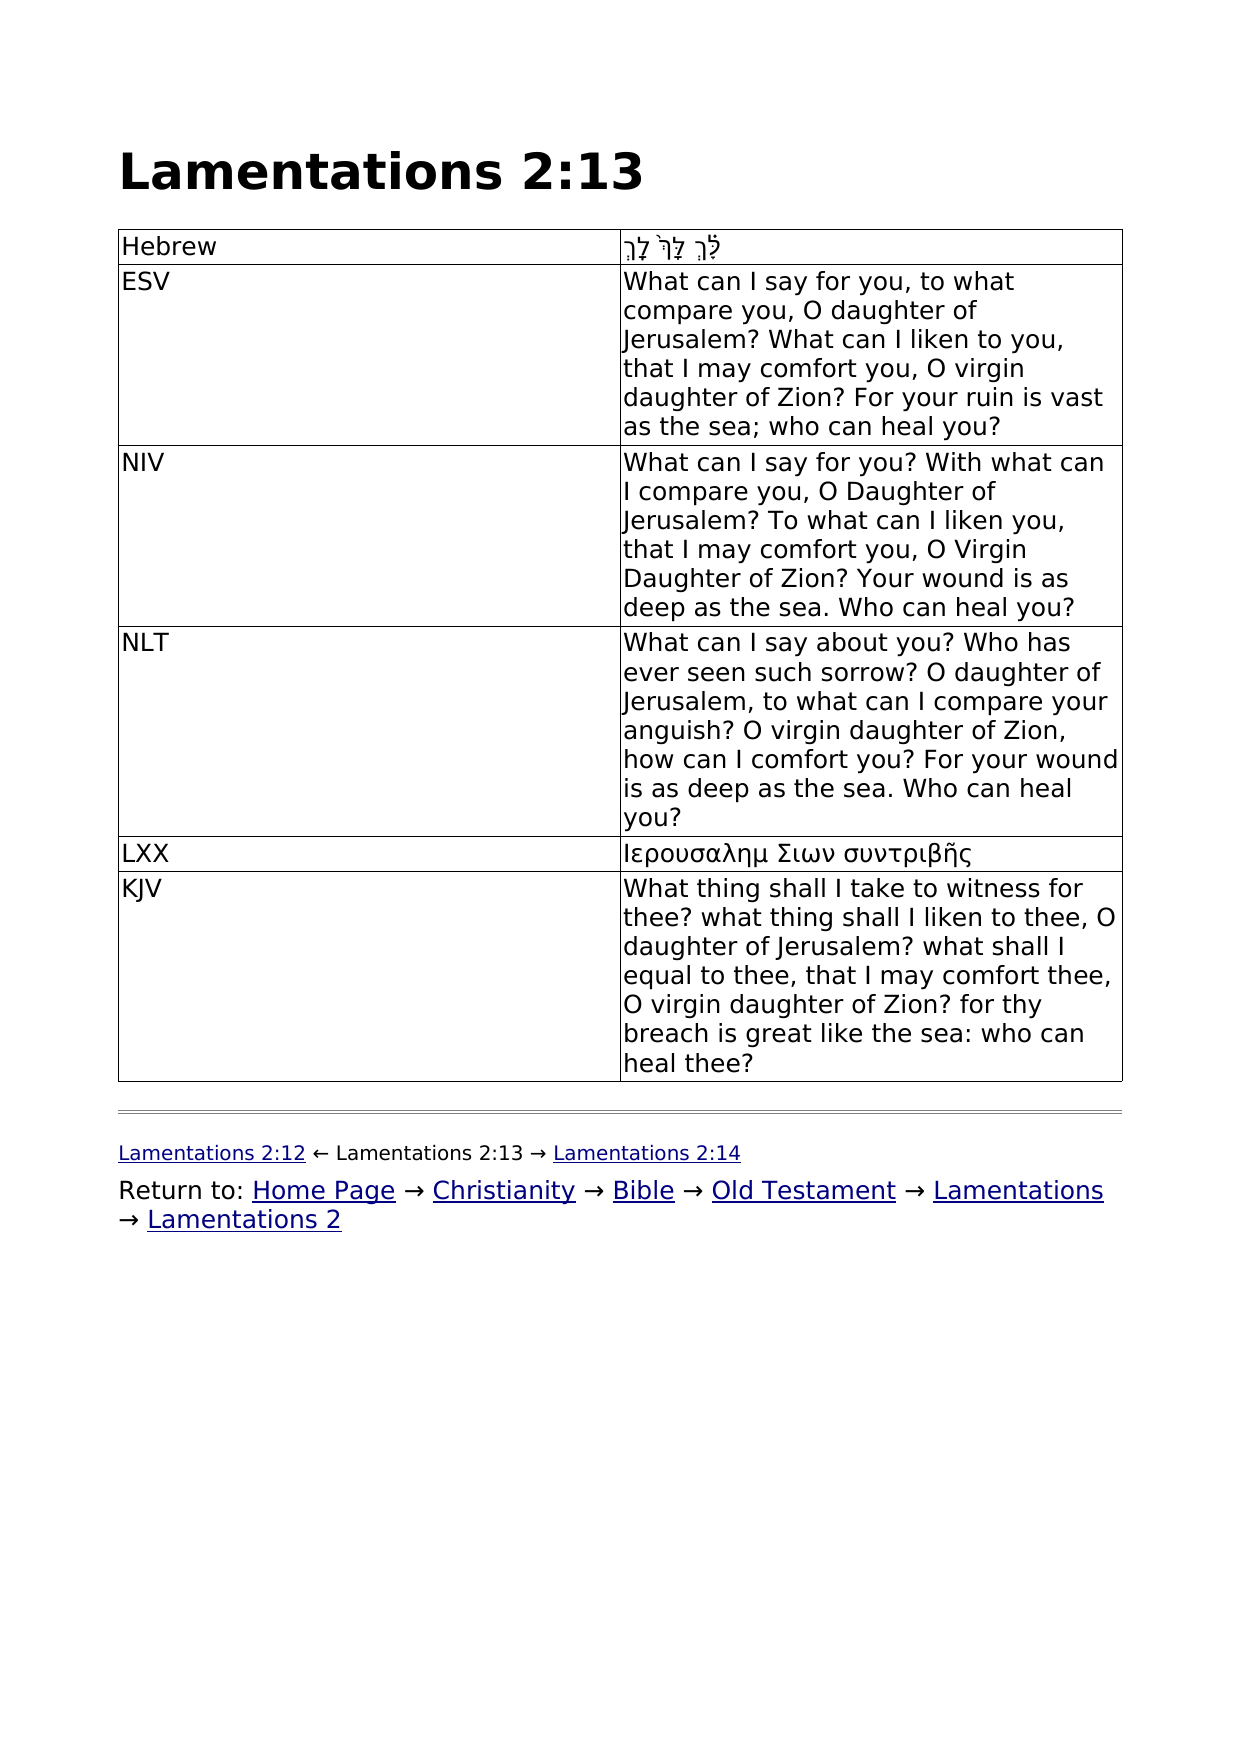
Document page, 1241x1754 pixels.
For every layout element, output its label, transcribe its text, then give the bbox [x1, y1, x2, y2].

subtitle Lamentations 2:13 [118, 143, 1122, 201]
table_cell KJV [119, 872, 620, 1081]
table_cell ESV [119, 265, 620, 445]
table_cell What can I say for you, to what compare you, O daughter of Jerusalem? What can I liken to you, that I may comfort you, O virgin daughter of Zion? For your ruin is vast as the sea; who can heal you? [621, 265, 1122, 445]
table_cell Ιερουσαλημ Σιων συντριβῆς [621, 837, 1122, 871]
table_header Hebrew [119, 230, 620, 264]
table_header לָּ֗ךְ לָּךְ֙ לָֽךְ [621, 230, 1122, 264]
text Lamentations 2:12 ← Lamentations 2:13 → Lamentations 2:14 [118, 1142, 1122, 1176]
table_cell What can I say for you? With what can I compare you, O Daughter of Jerusalem? To what can I liken you, that I may comfort you, O Virgin Daughter of Zion? Your wound is as deep as the sea. Who can heal you? [621, 446, 1122, 626]
table_cell What thing shall I take to witness for thee? what thing shall I liken to thee, O daughter of Jerusalem? what shall I equal to thee, that I may comfort thee, O virgin daughter of Zion? for thy breach is great like the sea: who can heal thee? [621, 872, 1122, 1081]
table_cell LXX [119, 837, 620, 871]
text Return to: Home Page → Christianity → Bible → Old Testament → Lamentations → Lamentations 2 [118, 1176, 1122, 1234]
table_cell NIV [119, 446, 620, 626]
table_cell What can I say about you? Who has ever seen such sorrow? O daughter of Jerusalem, to what can I compare your anguish? O virgin daughter of Zion, how can I comfort you? For your wound is as deep as the sea. Who can heal you? [621, 627, 1122, 836]
table_cell NLT [119, 627, 620, 836]
